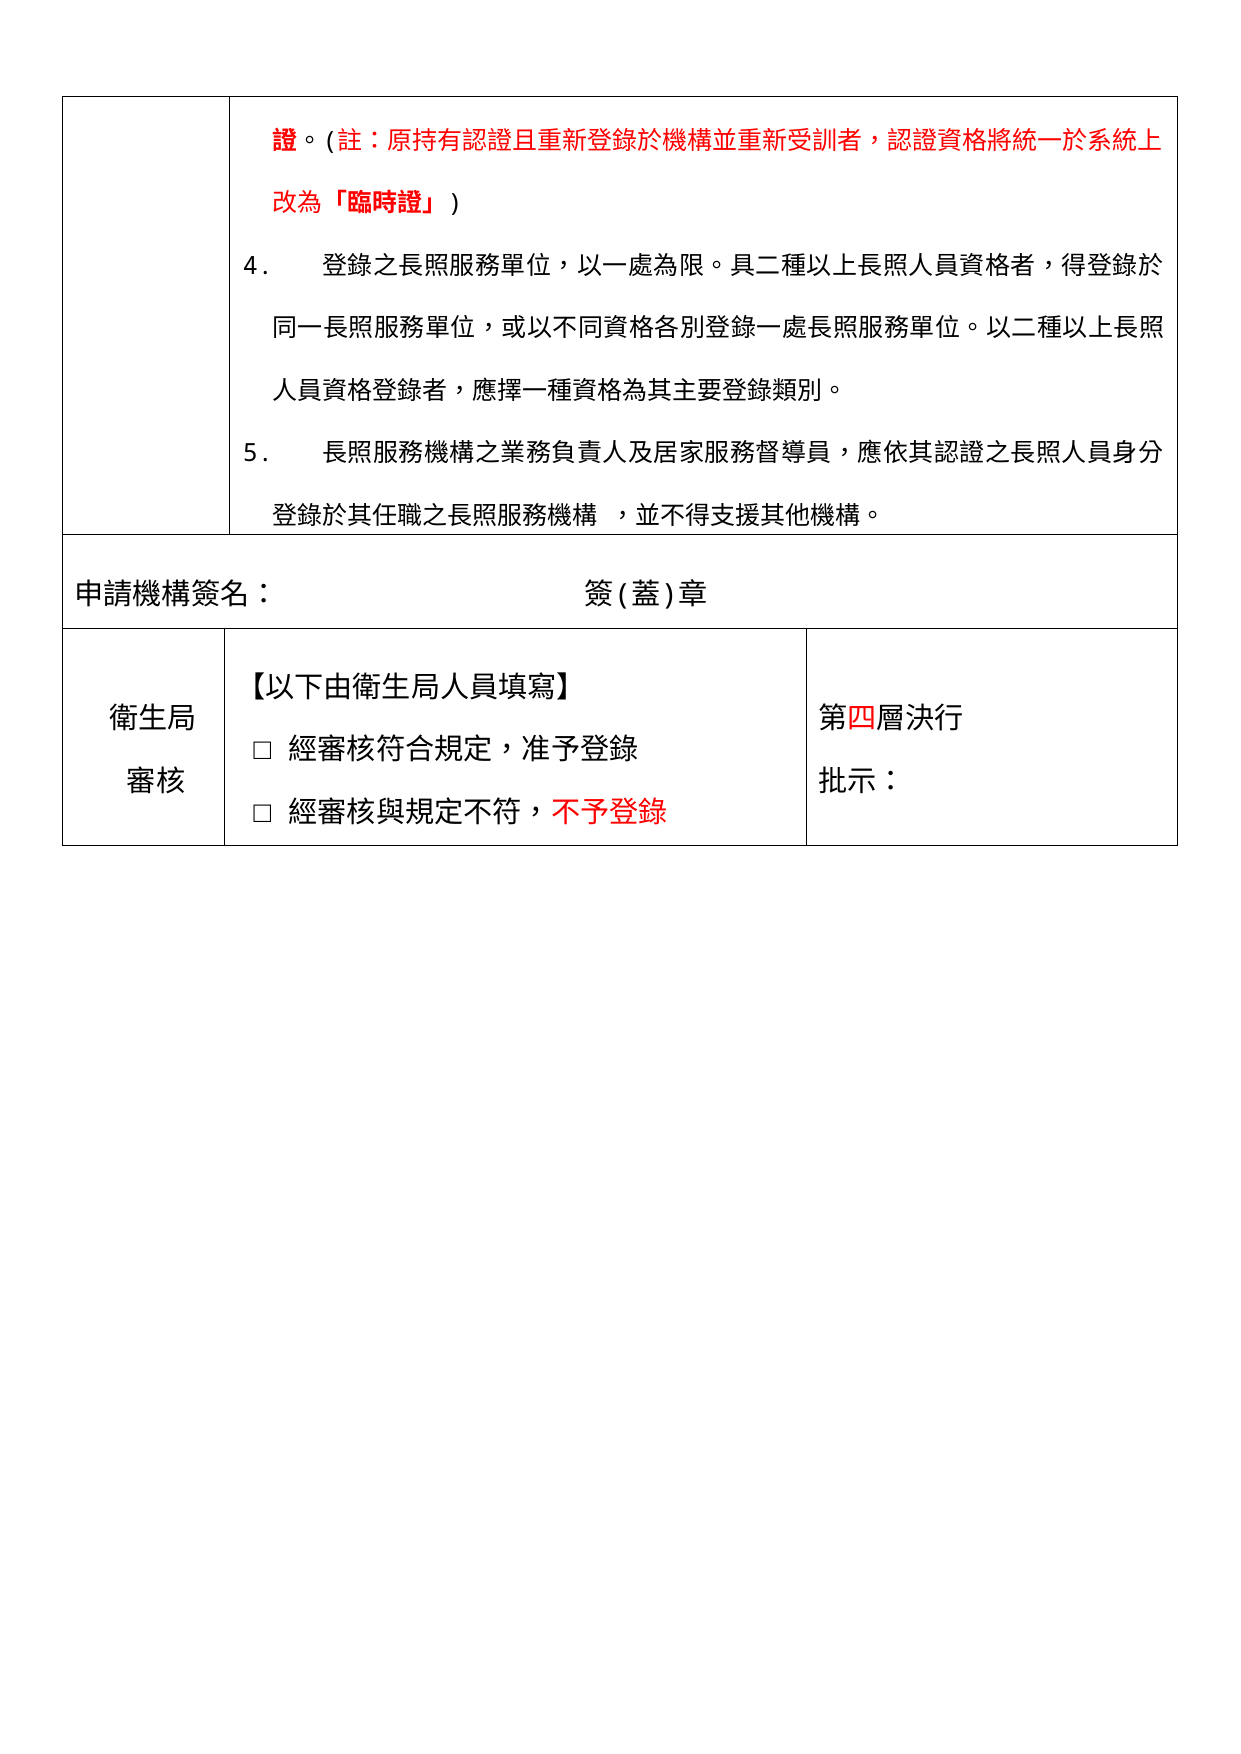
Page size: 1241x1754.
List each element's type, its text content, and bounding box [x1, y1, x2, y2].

table_cell 證。(註：原持有認證且重新登錄於機構並重新受訓者，認證資格將統一於系統上改為「臨時證」) 登錄之長照服務單位，以一處為限。具二種以上長照人員資格者，得登錄於同一長照服務單位，或以不同資格各別登錄一處長照服務單位。以二種以上長照人員資格登錄者，應擇一種資格為其主要登錄類別。 長照服務機構之業務負責人及居家服務督導員，應依其認證之長照人員身分登錄於其任職之長照服務機構 ，並不得支援其他機構。 [230, 97, 1177, 534]
table_cell 第四層決行 批示： [807, 629, 1177, 845]
table_cell 申請機構簽名： 簽(蓋)章 [63, 535, 1177, 627]
table_cell 衛生局 審核 [63, 629, 224, 845]
table_cell 【以下由衛生局人員填寫】 □ 經審核符合規定，准予登錄 □ 經審核與規定不符，不予登錄 [225, 629, 806, 845]
table_cell [63, 97, 229, 534]
